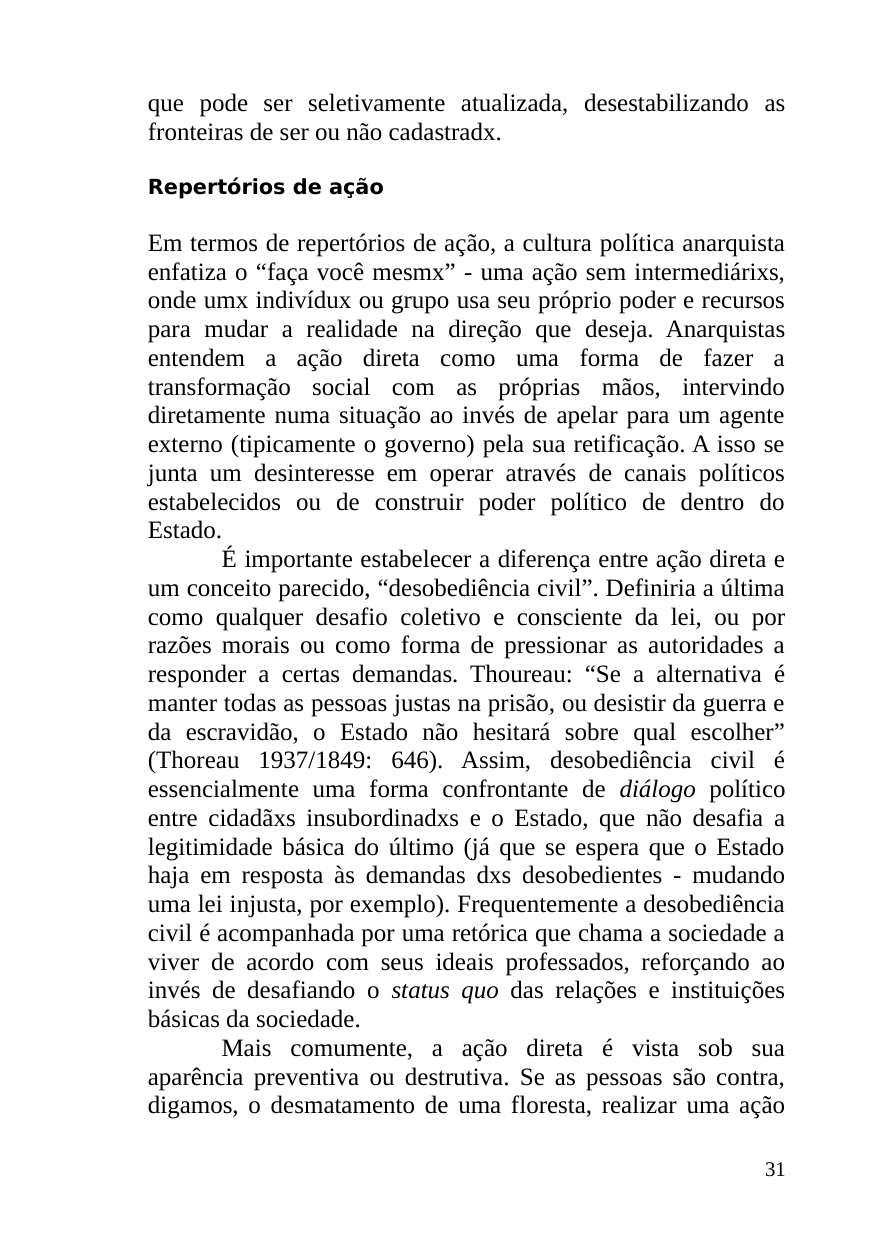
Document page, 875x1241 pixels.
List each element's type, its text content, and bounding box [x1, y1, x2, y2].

text Mais comumente, a ação direta é vista sob sua aparência preventiva ou destrutiva. Se as pessoas são contra, digamos, o desmatamento de uma floresta, realizar uma ação [148, 1033, 786, 1119]
text que pode ser seletivamente atualizada, desestabilizando as fronteiras de ser ou não cadastradx. [148, 88, 786, 146]
text Repertórios de ação [148, 175, 786, 199]
text Em termos de repertórios de ação, a cultura política anarquista enfatiza o “faça você mesmx” - uma ação sem intermediárixs, onde umx indivídux ou grupo usa seu próprio poder e recursos para mudar a realidade na direção que deseja. Anarquistas entendem a ação direta como uma forma de fazer a transformação social com as próprias mãos, intervindo diretamente numa situação ao invés de apelar para um agente externo (tipicamente o governo) pela sua retificação. A isso se junta um desinteresse em operar através de canais políticos estabelecidos ou de construir poder político de dentro do Estado. [148, 228, 786, 544]
text É importante estabelecer a diferença entre ação direta e um conceito parecido, “desobediência civil”. Definiria a última como qualquer desafio coletivo e consciente da lei, ou por razões morais ou como forma de pressionar as autoridades a responder a certas demandas. Thoureau: “Se a alternativa é manter todas as pessoas justas na prisão, ou desistir da guerra e da escravidão, o Estado não hesitará sobre qual escolher” (Thoreau 1937/1849: 646). Assim, desobediência civil é essencialmente uma forma confrontante de diálogo político entre cidadãxs insubordinadxs e o Estado, que não desafia a legitimidade básica do último (já que se espera que o Estado haja em resposta às demandas dxs desobedientes - mudando uma lei injusta, por exemplo). Frequentemente a desobediência civil é acompanhada por uma retórica que chama a sociedade a viver de acordo com seus ideais professados, reforçando ao invés de desafiando o status quo das relações e instituições básicas da sociedade. [148, 544, 786, 1033]
